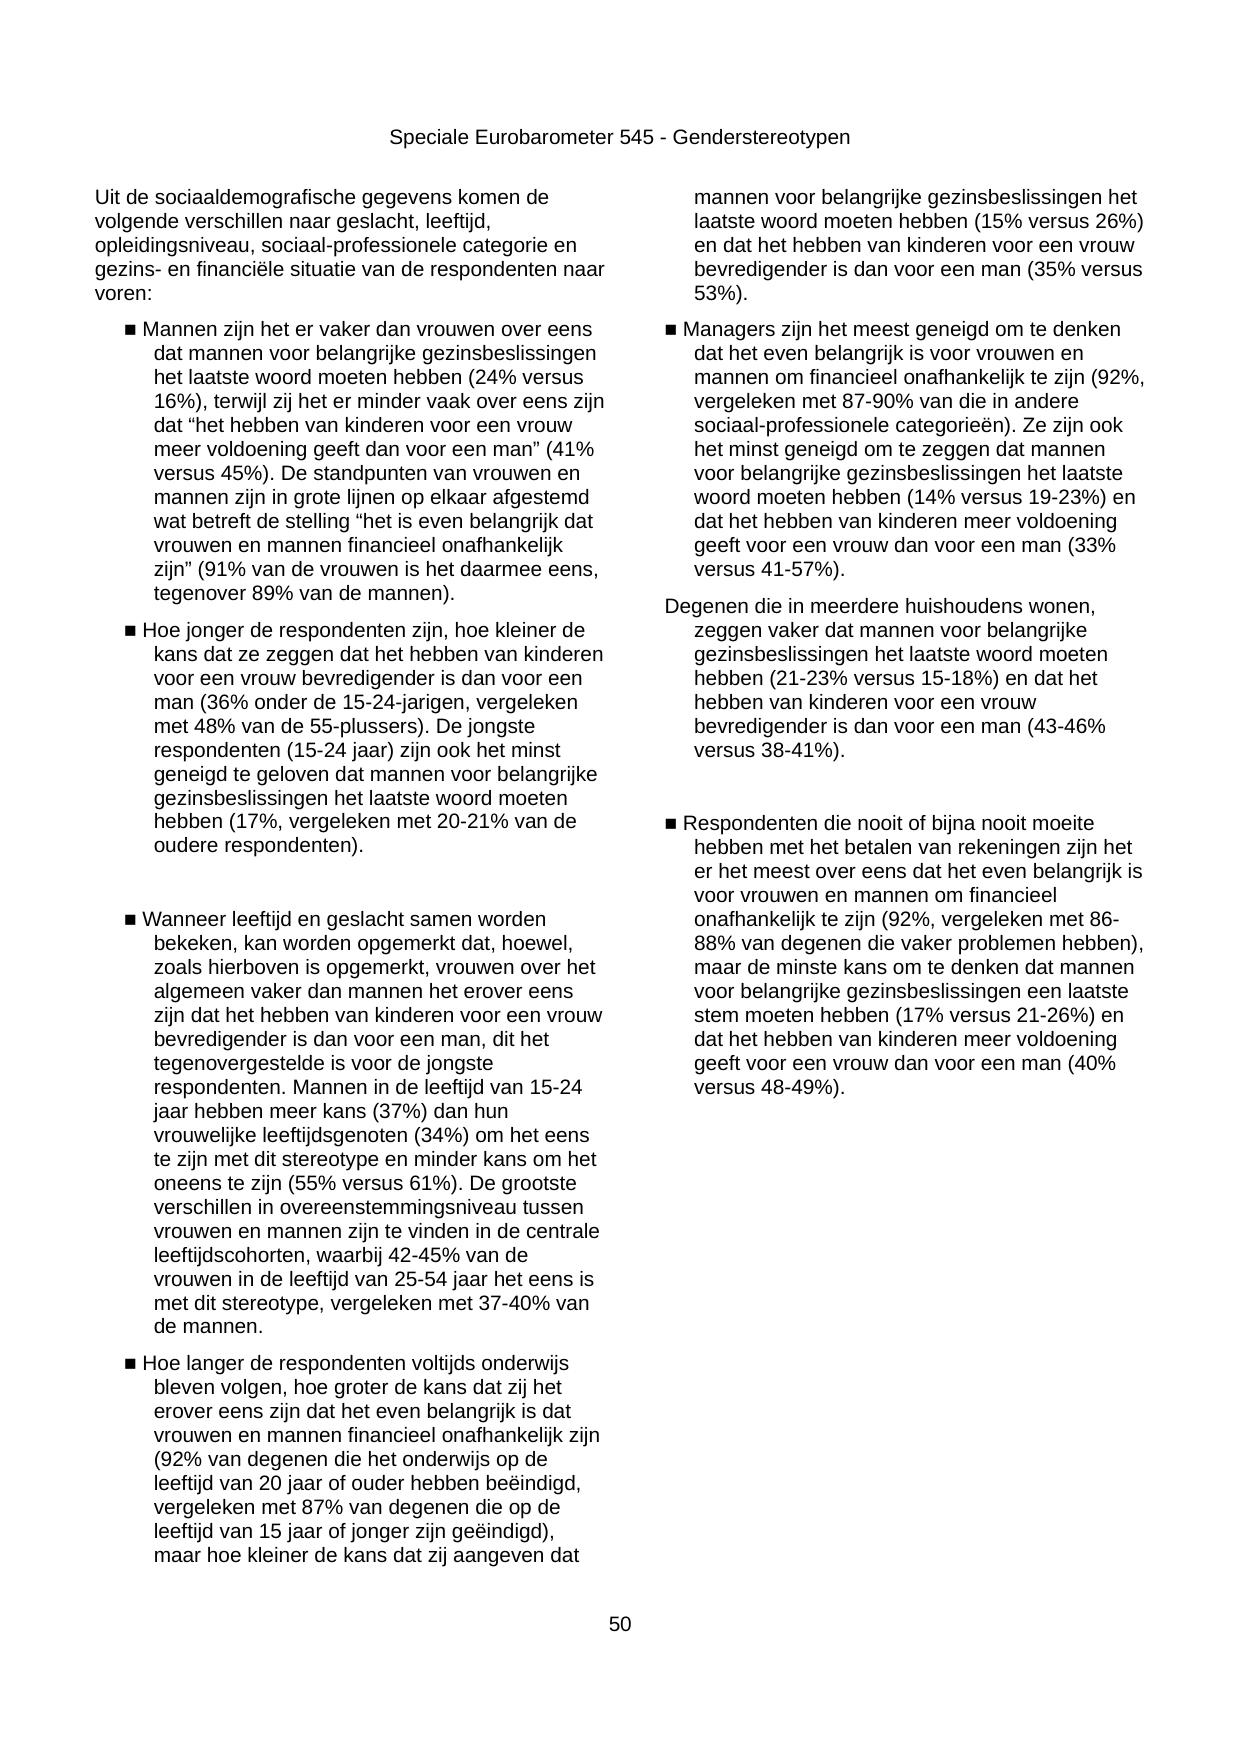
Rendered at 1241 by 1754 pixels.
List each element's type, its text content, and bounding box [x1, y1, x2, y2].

text mannen voor belangrijke gezinsbeslissingen het laatste woord moeten hebben (15% versus 26%) en dat het hebben van kinderen voor een vrouw bevredigender is dan voor een man (35% versus 53%). [664, 184, 1146, 304]
text Degenen die in meerdere huishoudens wonen, zeggen vaker dat mannen voor belangrijke gezinsbeslissingen het laatste woord moeten hebben (21-23% versus 15-18%) en dat het hebben van kinderen voor een vrouw bevredigender is dan voor een man (43-46% versus 38-41%). [664, 594, 1146, 761]
text ■ Wanneer leeftijd en geslacht samen worden bekeken, kan worden opgemerkt dat, hoewel, zoals hierboven is opgemerkt, vrouwen over het algemeen vaker dan mannen het erover eens zijn dat het hebben van kinderen voor een vrouw bevredigender is dan voor een man, dit het tegenovergestelde is voor de jongste respondenten. Mannen in de leeftijd van 15-24 jaar hebben meer kans (37%) dan hun vrouwelijke leeftijdsgenoten (34%) om het eens te zijn met dit stereotype en minder kans om het oneens te zijn (55% versus 61%). De grootste verschillen in overeenstemmingsniveau tussen vrouwen en mannen zijn te vinden in de centrale leeftijdscohorten, waarbij 42-45% van de vrouwen in de leeftijd van 25-54 jaar het eens is met dit stereotype, vergeleken met 37-40% van de mannen. [124, 907, 605, 1338]
text ■ Hoe jonger de respondenten zijn, hoe kleiner de kans dat ze zeggen dat het hebben van kinderen voor een vrouw bevredigender is dan voor een man (36% onder de 15-24-jarigen, vergeleken met 48% van de 55-plussers). De jongste respondenten (15-24 jaar) zijn ook het minst geneigd te geloven dat mannen voor belangrijke gezinsbeslissingen het laatste woord moeten hebben (17%, vergeleken met 20-21% van de oudere respondenten). [124, 618, 605, 857]
text ■ Mannen zijn het er vaker dan vrouwen over eens dat mannen voor belangrijke gezinsbeslissingen het laatste woord moeten hebben (24% versus 16%), terwijl zij het er minder vaak over eens zijn dat “het hebben van kinderen voor een vrouw meer voldoening geeft dan voor een man” (41% versus 45%). De standpunten van vrouwen en mannen zijn in grote lijnen op elkaar afgestemd wat betreft de stelling “het is even belangrijk dat vrouwen en mannen financieel onafhankelijk zijn” (91% van de vrouwen is het daarmee eens, tegenover 89% van de mannen). [124, 317, 605, 605]
text ■ Hoe langer de respondenten voltijds onderwijs bleven volgen, hoe groter de kans dat zij het erover eens zijn dat het even belangrijk is dat vrouwen en mannen financieel onafhankelijk zijn (92% van degenen die het onderwijs op de leeftijd van 20 jaar of ouder hebben beëindigd, vergeleken met 87% van degenen die op de leeftijd van 15 jaar of jonger zijn geëindigd), maar hoe kleiner de kans dat zij aangeven dat [124, 1351, 605, 1567]
text Uit de sociaaldemografische gegevens komen de volgende verschillen naar geslacht, leeftijd, opleidingsniveau, sociaal-professionele categorie en gezins- en financiële situatie van de respondenten naar voren: [94, 184, 605, 304]
text ■ Respondenten die nooit of bijna nooit moeite hebben met het betalen van rekeningen zijn het er het meest over eens dat het even belangrijk is voor vrouwen en mannen om financieel onafhankelijk te zijn (92%, vergeleken met 86-88% van degenen die vaker problemen hebben), maar de minste kans om te denken dat mannen voor belangrijke gezinsbeslissingen een laatste stem moeten hebben (17% versus 21-26%) en dat het hebben van kinderen meer voldoening geeft voor een vrouw dan voor een man (40% versus 48-49%). [664, 811, 1146, 1099]
text ■ Managers zijn het meest geneigd om te denken dat het even belangrijk is voor vrouwen en mannen om financieel onafhankelijk te zijn (92%, vergeleken met 87-90% van die in andere sociaal-professionele categorieën). Ze zijn ook het minst geneigd om te zeggen dat mannen voor belangrijke gezinsbeslissingen het laatste woord moeten hebben (14% versus 19-23%) en dat het hebben van kinderen meer voldoening geeft voor een vrouw dan voor een man (33% versus 41-57%). [664, 317, 1146, 581]
